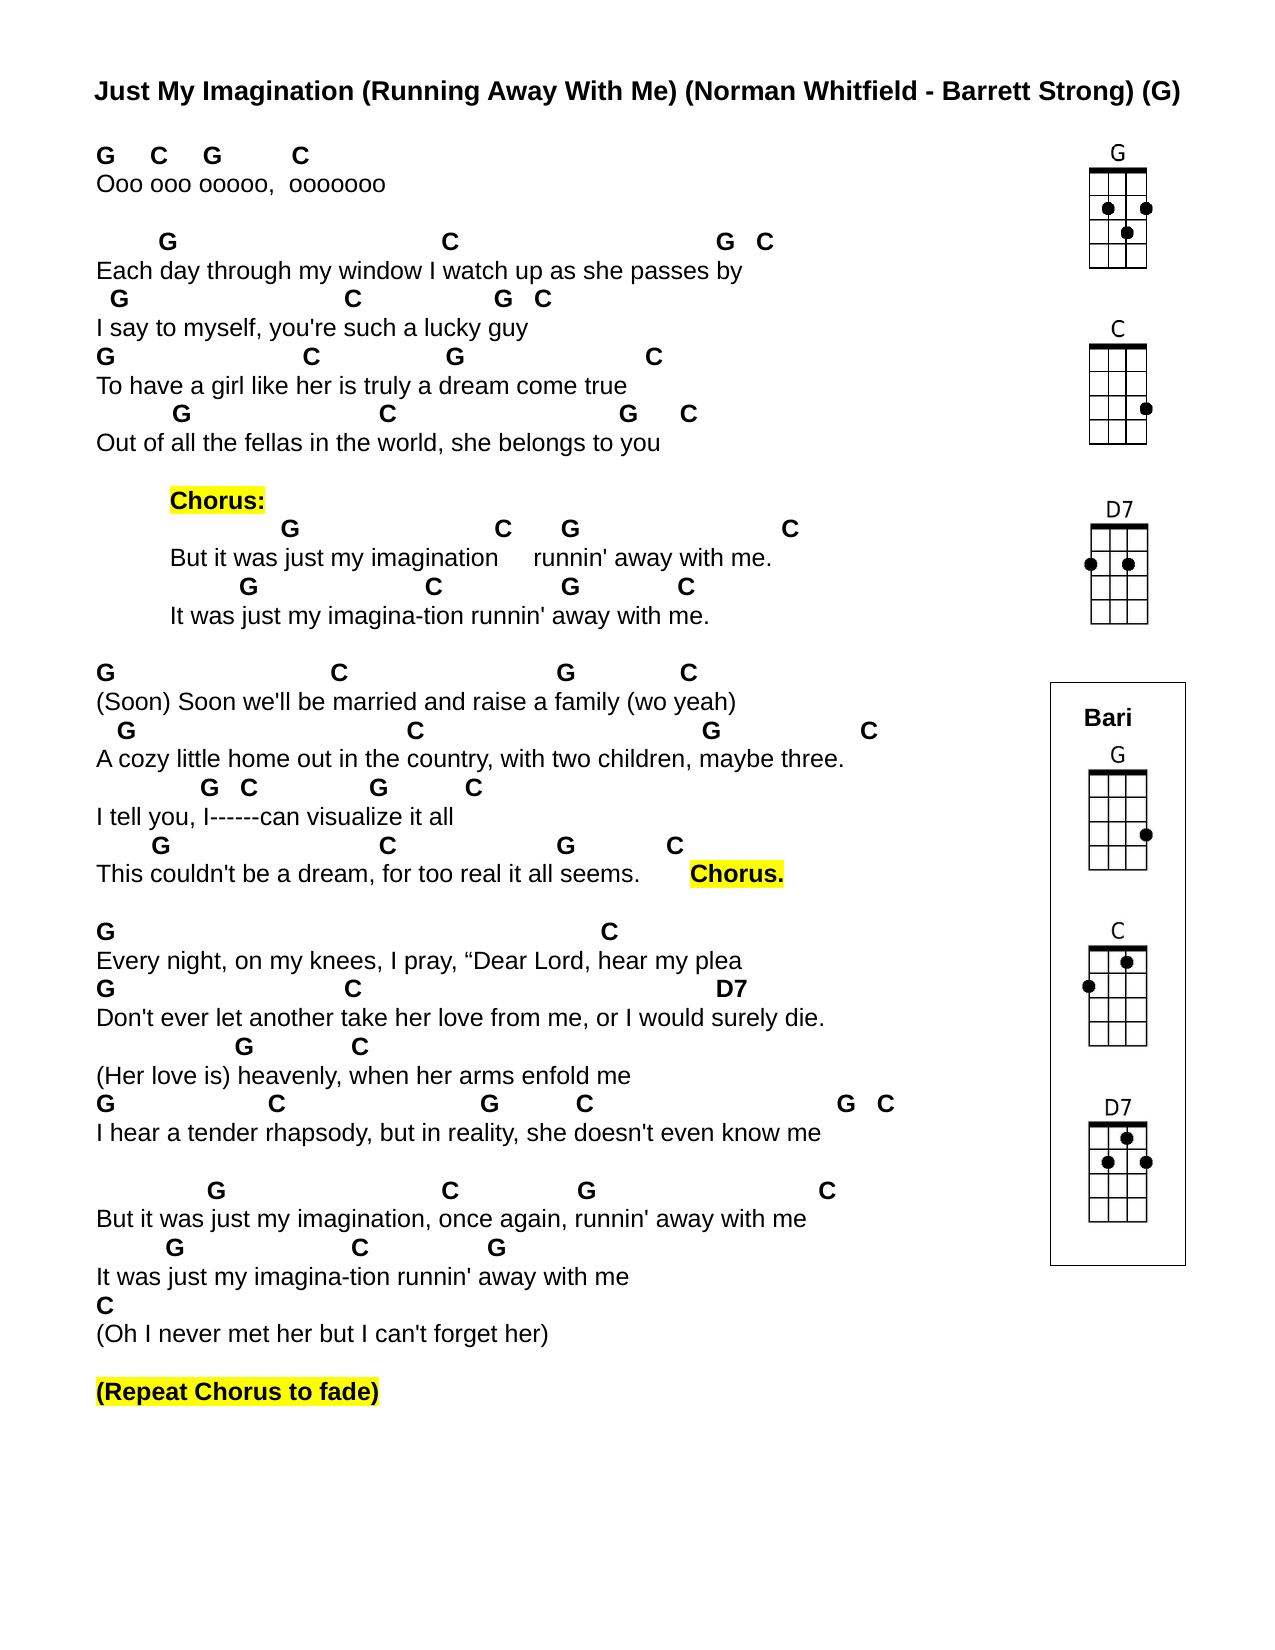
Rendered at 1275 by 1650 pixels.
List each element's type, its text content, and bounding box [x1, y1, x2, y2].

text Just My Imagination (Running Away With Me) (Norman Whitfield - Barrett Strong) (G) [90, 75, 1185, 106]
table_cell [1050, 1266, 1185, 1411]
picture [1061, 316, 1174, 467]
table_cell [1050, 487, 1185, 682]
picture [1061, 918, 1174, 1069]
table_cell [1050, 311, 1185, 487]
table_cell Bari [1051, 683, 1185, 737]
picture [1061, 140, 1174, 291]
table_header G C G C Ooo ooo ooooo, ooooooo G C G C Each day through my window I watch up as she passes by G C G C I say to myself, you're such a lucky guy G C G C To have a girl like her is truly a dream come true G C G C Out of all the fellas in the world, she belongs to you Chorus: G C G C But it was just my imagination runnin' away with me. G C G C It was just my imagina-tion runnin' away with me. G C G C (Soon) Soon we'll be married and raise a family (wo yeah) G C G C A cozy little home out in the country, with two children, maybe three. G C G C I tell you, I------can visualize it all G C G C This couldn't be a dream, for too real it all seems. Chorus. G C Every night, on my knees, I pray, “Dear Lord, hear my plea G C D7 Don't ever let another take her love from me, or I would surely die. G C (Her love is) heavenly, when her arms enfold me G C G C G C I hear a tender rhapsody, but in reality, she doesn't even know me G C G C But it was just my imagination, once again, runnin' away with me G C G It was just my imagina-tion runnin' away with me C (Oh I never met her but I can't forget her) (Repeat Chorus to fade) [90, 135, 1050, 1411]
picture [1061, 742, 1174, 893]
table_cell [1051, 913, 1185, 1089]
table_cell [1051, 1089, 1185, 1265]
table_header [1050, 135, 1185, 311]
picture [1061, 1094, 1174, 1245]
picture [1063, 497, 1176, 647]
table_cell [1051, 737, 1185, 913]
